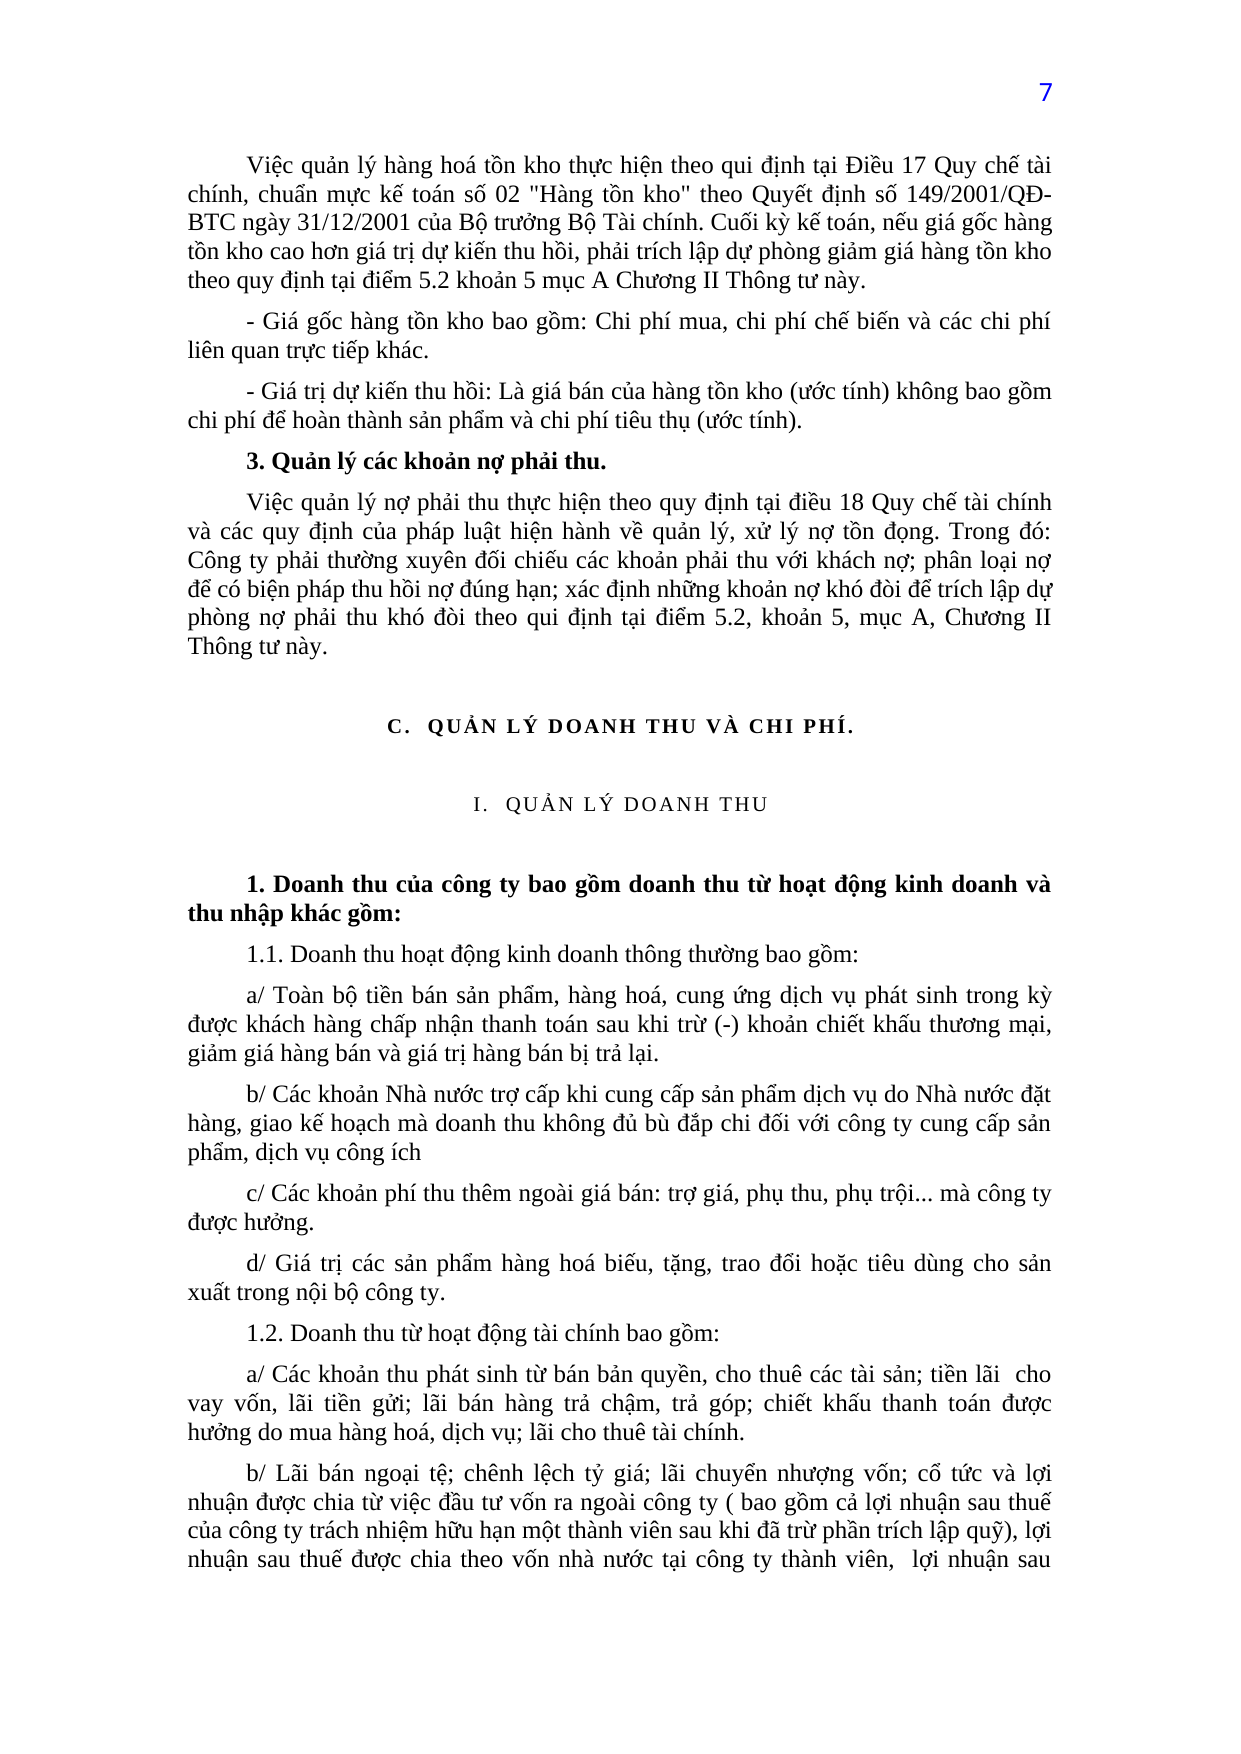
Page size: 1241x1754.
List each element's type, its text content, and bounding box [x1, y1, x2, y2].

text Việc quản lý nợ phải thu thực hiện theo quy định tại điều 18 Quy chế tài chính và các quy định của pháp luật hiện hành về quản lý, xử lý nợ tồn đọng. Trong đó: Công ty phải thường xuyên đối chiếu các khoản phải thu với khách nợ; phân loại nợ để có biện pháp thu hồi nợ đúng hạn; xác định những khoản nợ khó đòi để trích lập dự phòng nợ phải thu khó đòi theo qui định tại điểm 5.2, khoản 5, mục A, Chương II Thông tư này. [187, 487, 1053, 660]
text c/ Các khoản phí thu thêm ngoài giá bán: trợ giá, phụ thu, phụ trội... mà công ty được hưởng. [187, 1178, 1053, 1236]
text - Giá trị dự kiến thu hồi: Là giá bán của hàng tồn kho (ước tính) không bao gồm chi phí để hoàn thành sản phẩm và chi phí tiêu thụ (ước tính). [187, 376, 1053, 434]
text I. QUẢN LÝ DOANH THU [187, 792, 1053, 816]
text 1.2. Doanh thu từ hoạt động tài chính bao gồm: [187, 1318, 1053, 1347]
text a/ Các khoản thu phát sinh từ bán bản quyền, cho thuê các tài sản; tiền lãi cho vay vốn, lãi tiền gửi; lãi bán hàng trả chậm, trả góp; chiết khấu thanh toán được hưởng do mua hàng hoá, dịch vụ; lãi cho thuê tài chính. [187, 1359, 1053, 1446]
text Việc quản lý hàng hoá tồn kho thực hiện theo qui định tại Điều 17 Quy chế tài chính, chuẩn mực kế toán số 02 "Hàng tồn kho" theo Quyết định số 149/2001/QĐ-BTC ngày 31/12/2001 của Bộ trưởng Bộ Tài chính. Cuối kỳ kế toán, nếu giá gốc hàng tồn kho cao hơn giá trị dự kiến thu hồi, phải trích lập dự phòng giảm giá hàng tồn kho theo quy định tại điểm 5.2 khoản 5 mục A Chương II Thông tư này. [187, 150, 1053, 294]
text 1.1. Doanh thu hoạt động kinh doanh thông thường bao gồm: [187, 939, 1053, 968]
text C. QUẢN LÝ DOANH THU VÀ CHI PHÍ. [187, 714, 1053, 738]
text a/ Toàn bộ tiền bán sản phẩm, hàng hoá, cung ứng dịch vụ phát sinh trong kỳ được khách hàng chấp nhận thanh toán sau khi trừ (-) khoản chiết khấu thương mại, giảm giá hàng bán và giá trị hàng bán bị trả lại. [187, 981, 1053, 1067]
text d/ Giá trị các sản phẩm hàng hoá biếu, tặng, trao đổi hoặc tiêu dùng cho sản xuất trong nội bộ công ty. [187, 1248, 1053, 1306]
text - Giá gốc hàng tồn kho bao gồm: Chi phí mua, chi phí chế biến và các chi phí liên quan trực tiếp khác. [187, 306, 1053, 364]
text 3. Quản lý các khoản nợ phải thu. [187, 446, 1053, 475]
text 1. Doanh thu của công ty bao gồm doanh thu từ hoạt động kinh doanh và thu nhập khác gồm: [187, 869, 1053, 927]
text b/ Các khoản Nhà nước trợ cấp khi cung cấp sản phẩm dịch vụ do Nhà nước đặt hàng, giao kế hoạch mà doanh thu không đủ bù đắp chi đối với công ty cung cấp sản phẩm, dịch vụ công ích [187, 1079, 1053, 1166]
text b/ Lãi bán ngoại tệ; chênh lệch tỷ giá; lãi chuyển nhượng vốn; cổ tức và lợi nhuận được chia từ việc đầu tư vốn ra ngoài công ty ( bao gồm cả lợi nhuận sau thuế của công ty trách nhiệm hữu hạn một thành viên sau khi đã trừ phần trích lập quỹ), lợi nhuận sau thuế được chia theo vốn nhà nước tại công ty thành viên, lợi nhuận sau [187, 1458, 1053, 1573]
